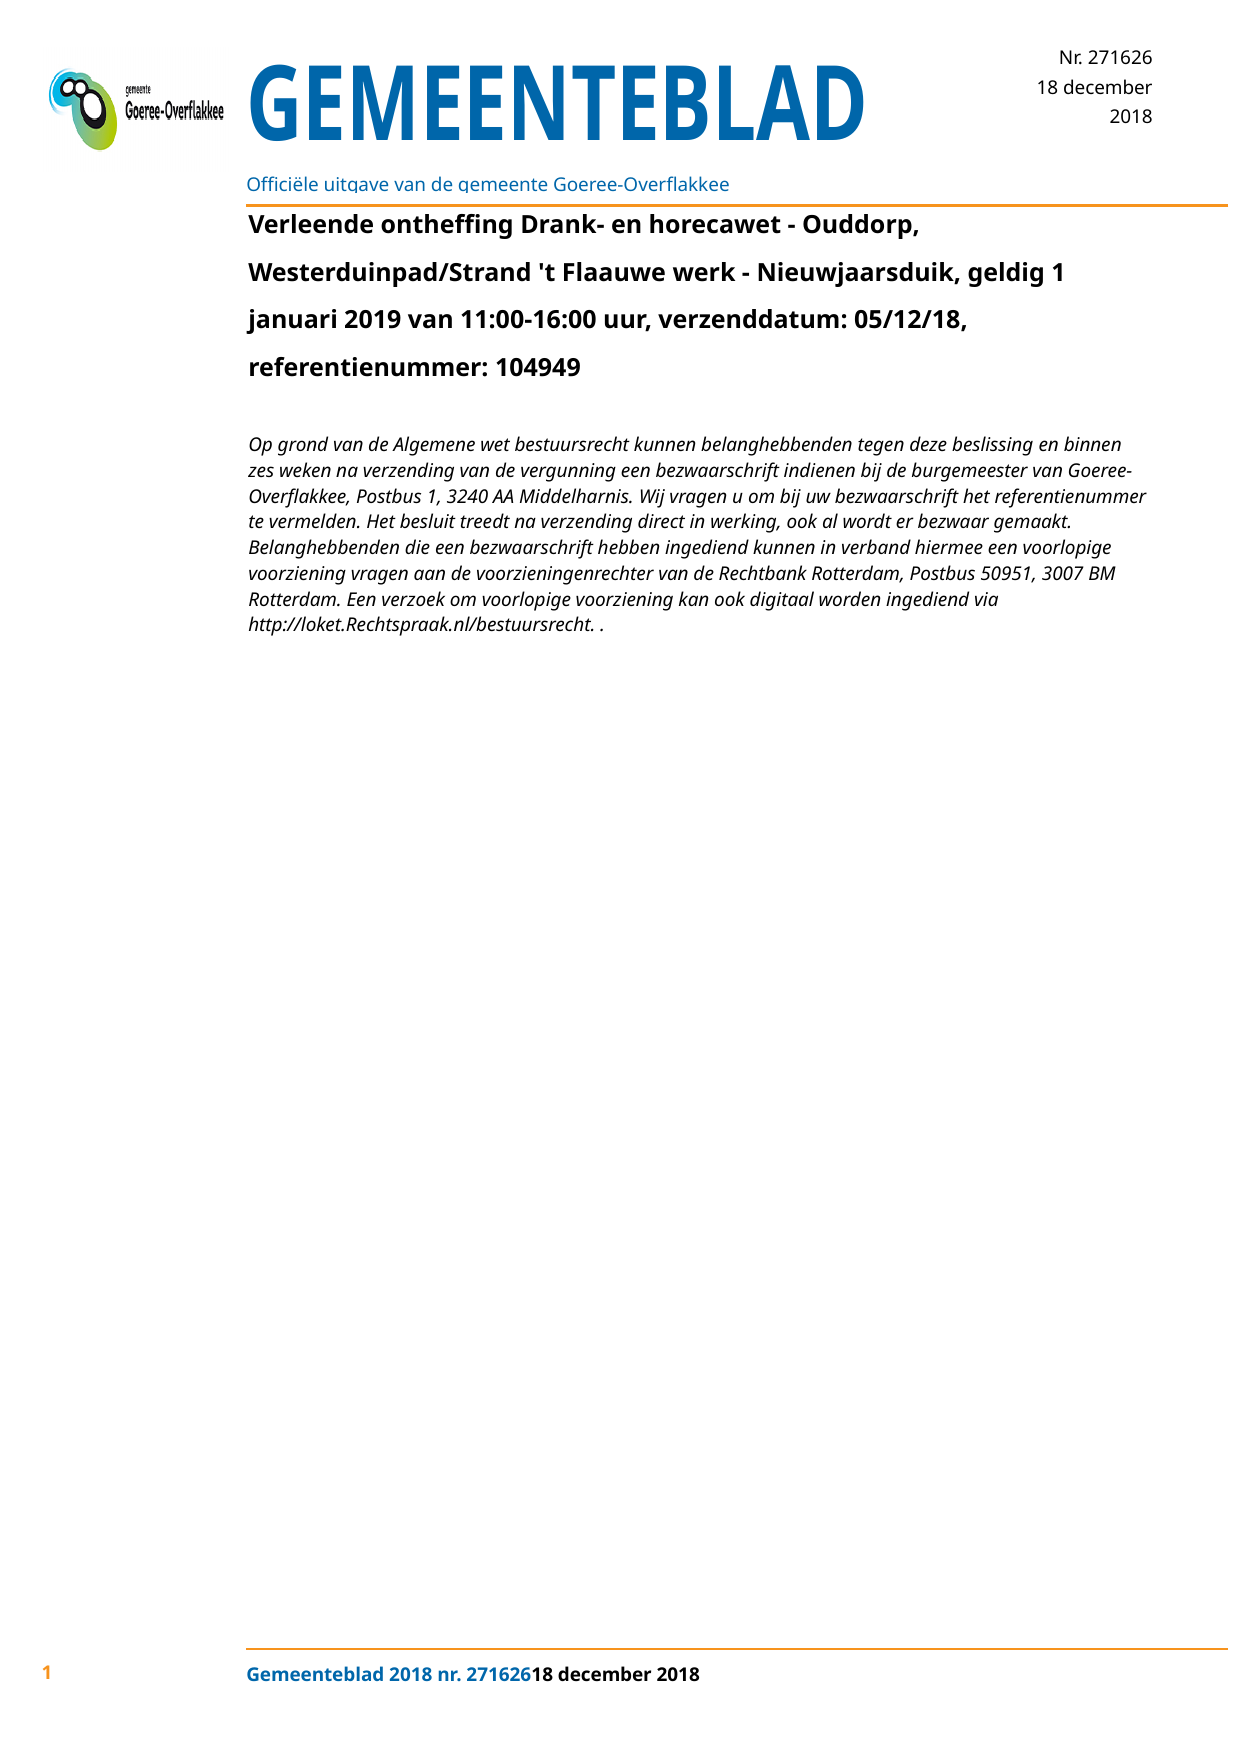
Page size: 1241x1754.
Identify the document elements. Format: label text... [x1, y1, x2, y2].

text Verleende ontheffing Drank- en horecawet - Ouddorp, Westerduinpad/Strand 't Flaauwe werk - Nieuwjaarsduik, geldig 1 januari 2019 van 11:00-16:00 uur, verzenddatum: 05/12/18, referentienummer: 104949 [248, 207, 1152, 384]
picture [41, 47, 231, 172]
text Op grond van de Algemene wet bestuursrecht kunnen belanghebbenden tegen deze beslissing en binnen zes weken na verzending van de vergunning een bezwaarschrift indienen bij de burgemeester van Goeree-Overflakkee, Postbus 1, 3240 AA Middelharnis. Wij vragen u om bij uw bezwaarschrift het referentienummer te vermelden. Het besluit treedt na verzending direct in werking, ook al wordt er bezwaar gemaakt. Belanghebbenden die een bezwaarschrift hebben ingediend kunnen in verband hiermee een voorlopige voorziening vragen aan de voorzieningenrechter van de Rechtbank Rotterdam, Postbus 50951, 3007 BM Rotterdam. Een verzoek om voorlopige voorziening kan ook digitaal worden ingediend via http://loket.Rechtspraak.nl/bestuursrecht. . [248, 431, 1152, 637]
